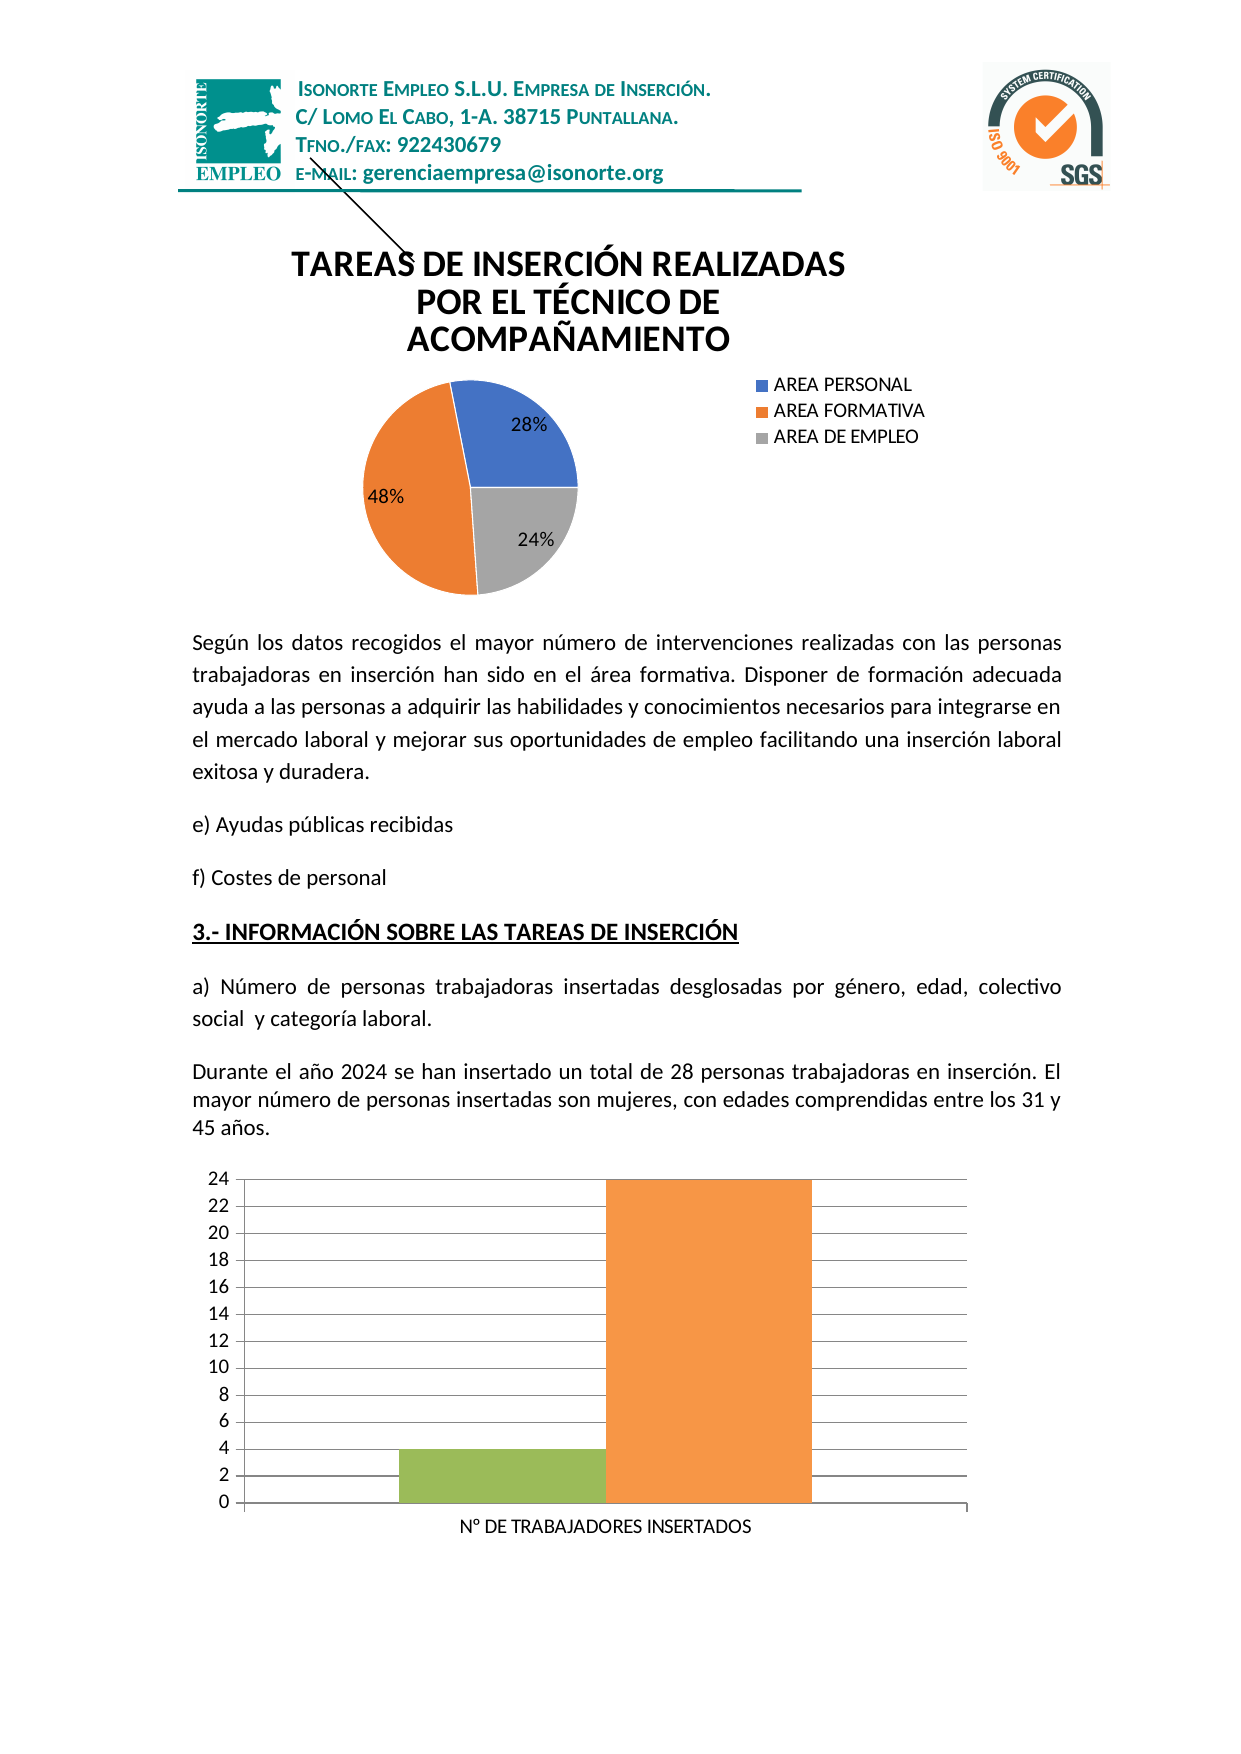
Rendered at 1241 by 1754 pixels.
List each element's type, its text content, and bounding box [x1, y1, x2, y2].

text Según los datos recogidos el mayor número de intervenciones realizadas con las personas trabajadoras en inserción han sido en el área formativa. Disponer de formación adecuada ayuda a las personas a adquirir las habilidades y conocimientos necesarios para integrarse en el mercado laboral y mejorar sus oportunidades de empleo facilitando una inserción laboral exitosa y duradera. [192, 628, 1063, 785]
text Durante el año 2024 se han insertado un total de 28 personas trabajadoras en inserción. El mayor número de personas insertadas son mujeres, con edades comprendidas entre los 31 y 45 años. [192, 1057, 1063, 1141]
text e) Ayudas públicas recibidas [192, 810, 1063, 838]
text a) Número de personas trabajadoras insertadas desglosadas por género, edad, colectivo social y categoría laboral. [192, 972, 1063, 1032]
text 3.- INFORMACIÓN SOBRE LAS TAREAS DE INSERCIÓN [192, 916, 1063, 946]
text f) Costes de personal [192, 863, 1063, 891]
